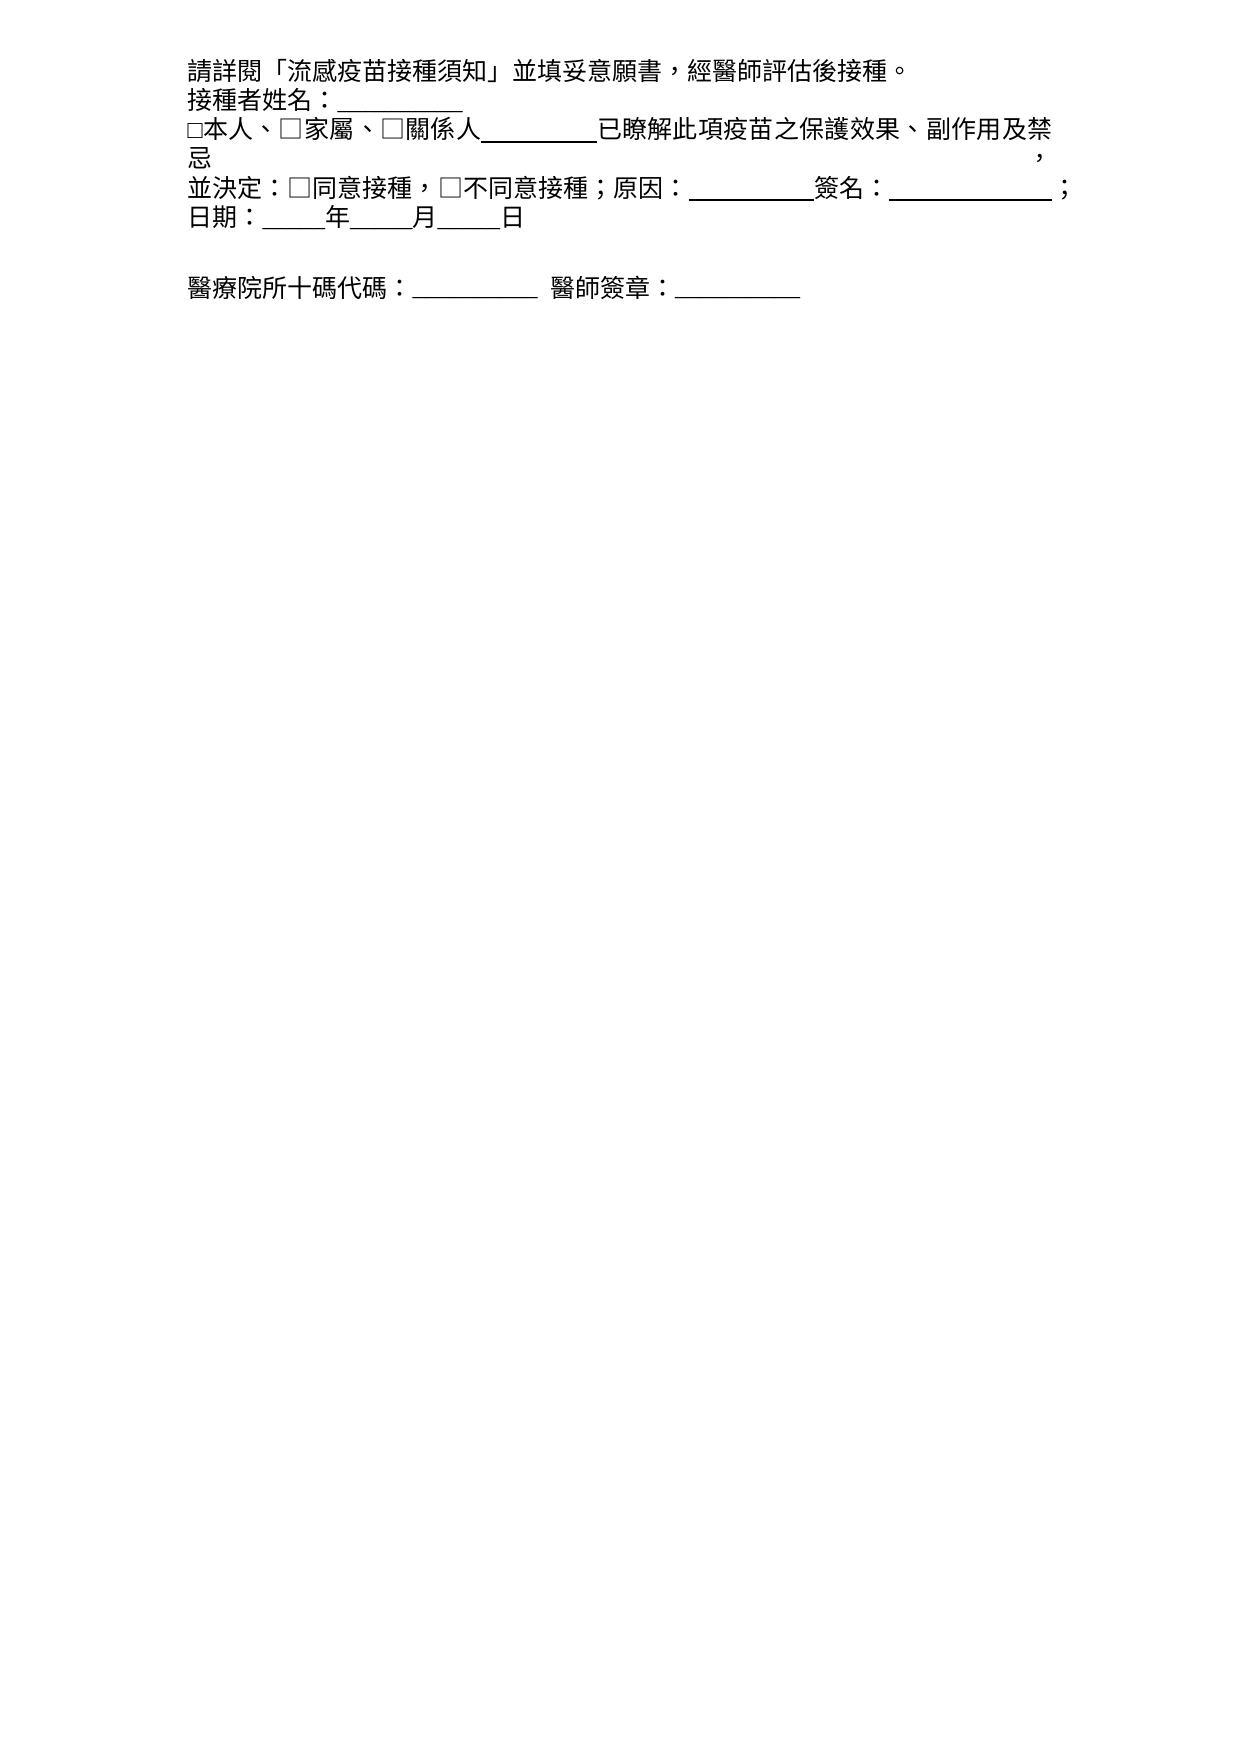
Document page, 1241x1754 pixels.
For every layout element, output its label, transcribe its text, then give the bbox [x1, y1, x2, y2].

text □本人、□家屬、□關係人 已瞭解此項疫苗之保護效果、副作用及禁忌， 並決定：□同意接種，□不同意接種；原因： 簽名： ； 日期：_____年_____月_____日 [187, 115, 1053, 232]
text 接種者姓名：__________ [187, 86, 1053, 115]
text 醫療院所十碼代碼：__________ 醫師簽章：__________ [187, 244, 1053, 307]
text 請詳閱「流感疫苗接種須知」並填妥意願書，經醫師評估後接種。 [187, 57, 1053, 86]
